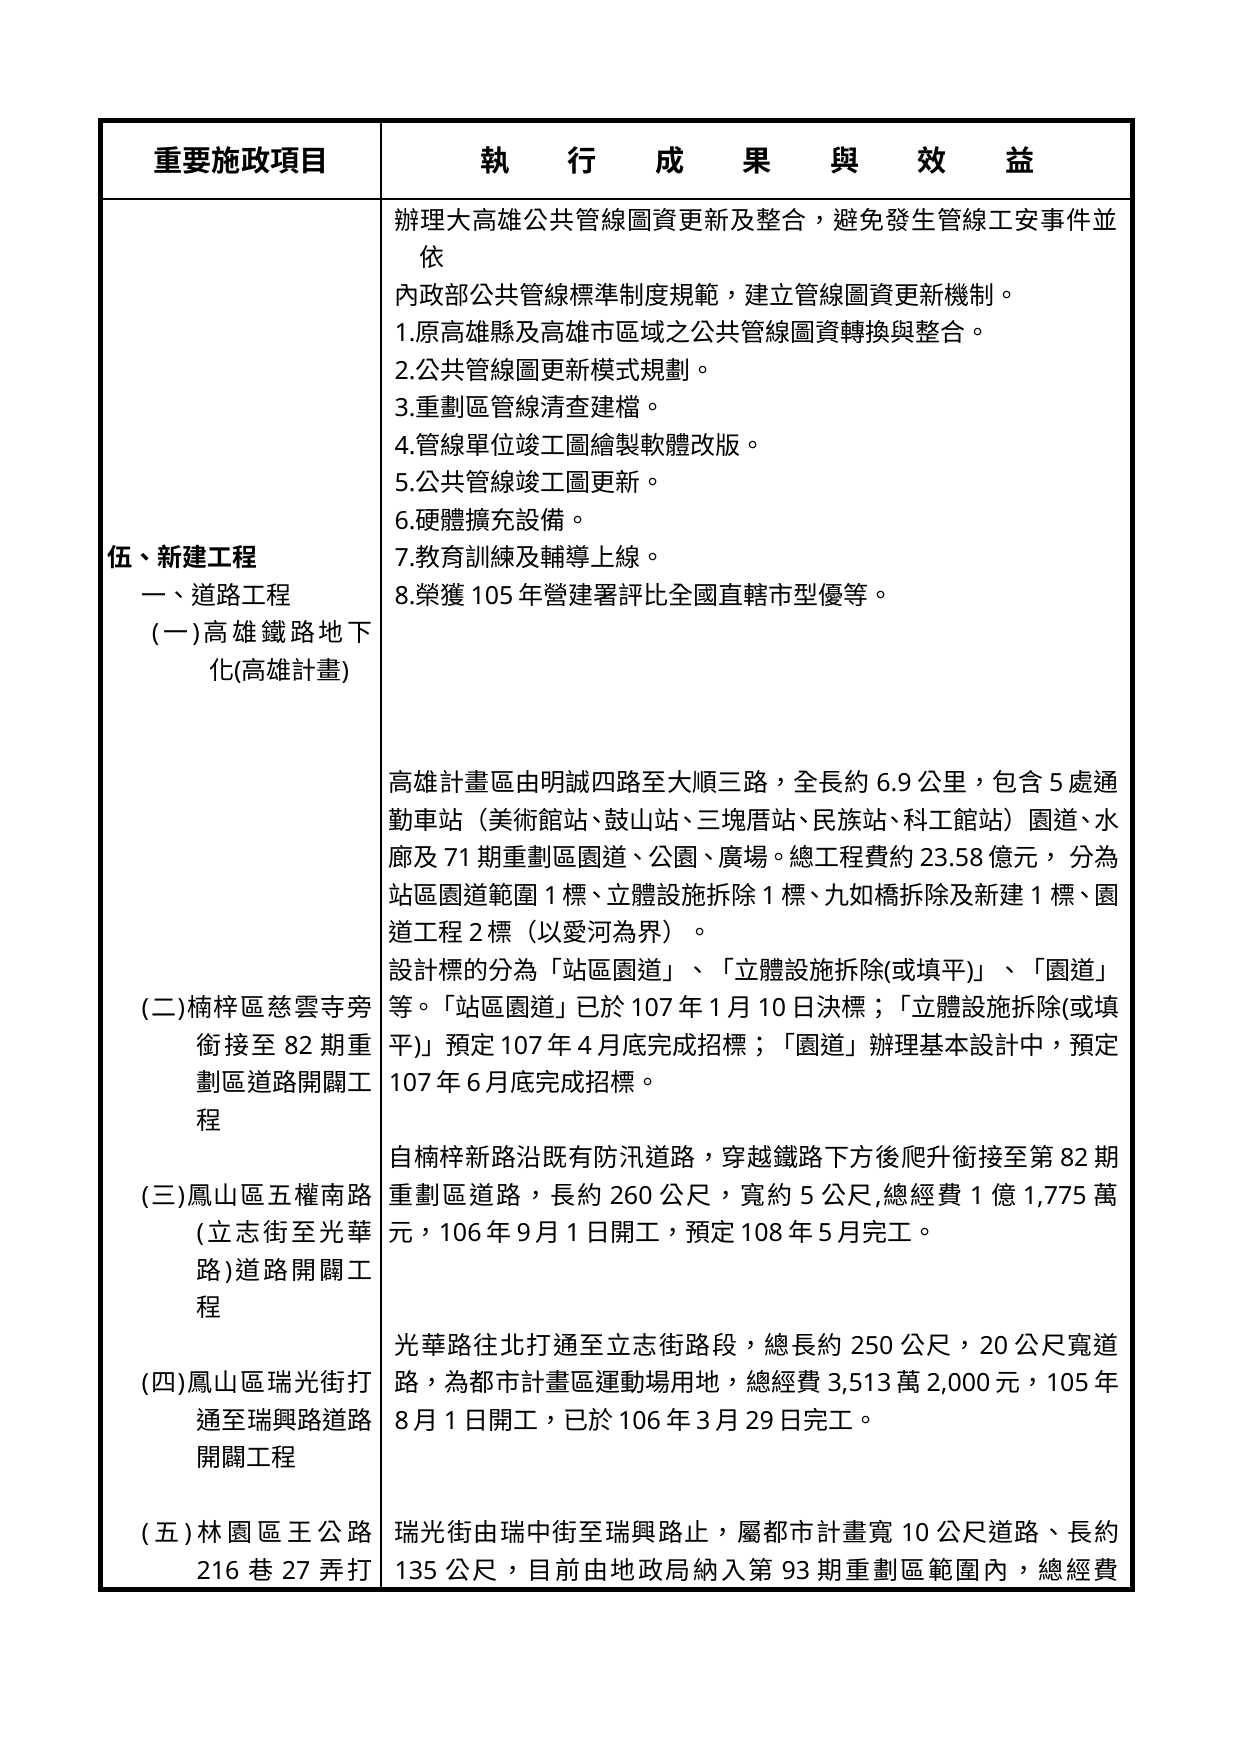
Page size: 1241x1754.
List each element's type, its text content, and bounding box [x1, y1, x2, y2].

table_header 重要施政項目 [103, 123, 380, 198]
table_header 執 行 成 果 與 效 益 [382, 123, 1130, 198]
table_cell 辦理大高雄公共管線圖資更新及整合，避免發生管線工安事件並依 內政部公共管線標準制度規範，建立管線圖資更新機制。 1.原高雄縣及高雄市區域之公共管線圖資轉換與整合。 2.公共管線圖更新模式規劃。 3.重劃區管線清查建檔。 4.管線單位竣工圖繪製軟體改版。 5.公共管線竣工圖更新。 6.硬體擴充設備。 7.教育訓練及輔導上線。 8.榮獲105年營建署評比全國直轄市型優等。 高雄計畫區由明誠四路至大順三路，全長約6.9公里，包含5處通勤車站（美術館站、鼓山站、三塊厝站、民族站、科工館站）園道、水廊及71期重劃區園道、公園、廣場。總工程費約23.58億元， 分為站區園道範圍1標、立體設施拆除1標、九如橋拆除及新建1 標、園道工程2標（以愛河為界）。 設計標的分為「站區園道」、「立體設施拆除(或填平)」、「園道」 等。「站區園道」已於107年1月10日決標；「立體設施拆除(或填平)」預定107年4月底完成招標；「園道」辦理基本設計中，預定107年6月底完成招標。 自楠梓新路沿既有防汛道路，穿越鐵路下方後爬升銜接至第82期重劃區道路，長約260公尺，寬約5公尺,總經費1億1,775萬元，106年9月1日開工，預定108年5月完工。 光華路往北打通至立志街路段，總長約250公尺，20公尺寬道路，為都市計畫區運動場用地，總經費3,513萬2,000元，105年8月1日開工，已於106年3月29日完工。 瑞光街由瑞中街至瑞興路止，屬都市計畫寬10公尺道路、長約135公尺，目前由地政局納入第93期重劃區範圍內，總經費 [382, 200, 1130, 1587]
table_cell 伍、新建工程 一、道路工程 (一)高雄鐵路地下 化(高雄計畫) (二)楠梓區慈雲寺旁銜接至82期重劃區道路開闢工程 (三)鳳山區五權南路 (立志街至光華 路)道路開闢工程 (四)鳳山區瑞光街打通至瑞興路道路開闢工程 (五)林園區王公路 216巷27弄打 [103, 200, 380, 1587]
